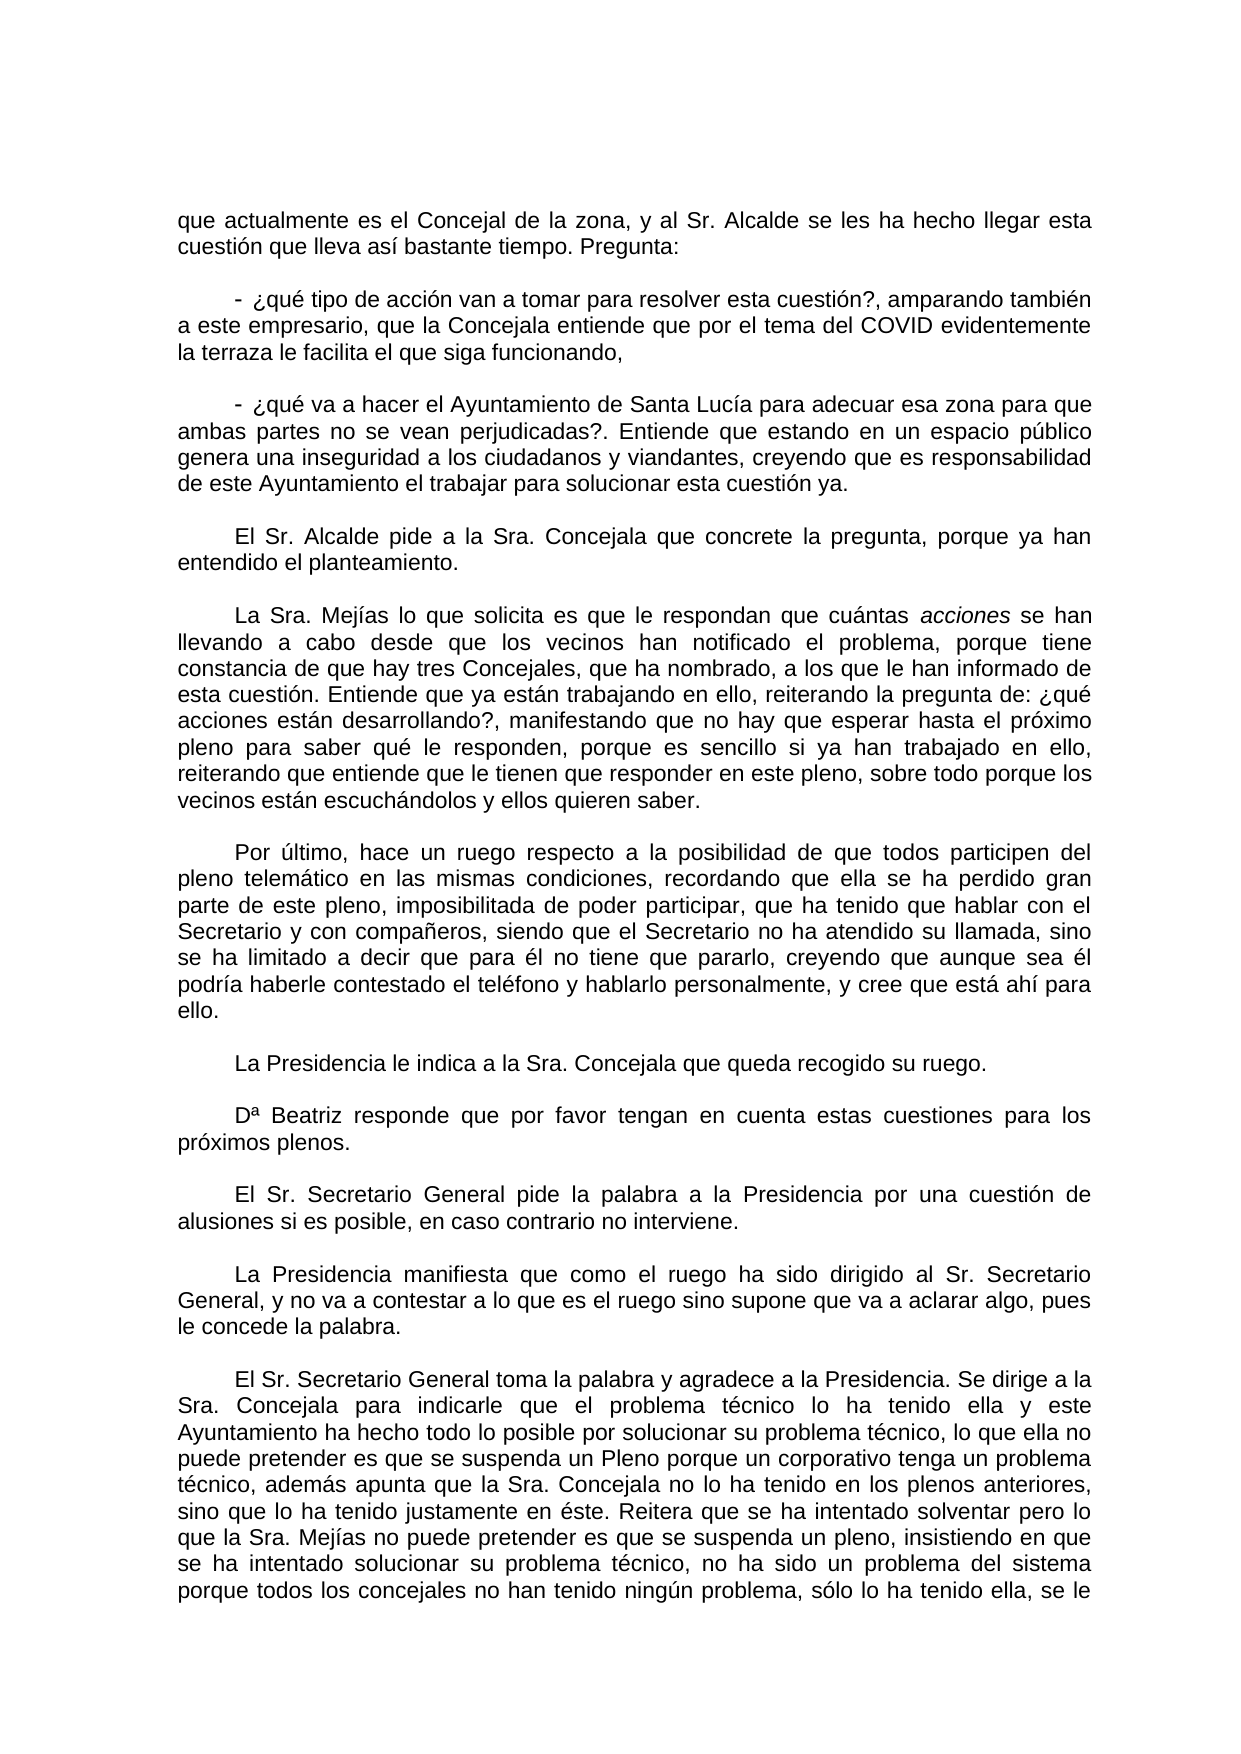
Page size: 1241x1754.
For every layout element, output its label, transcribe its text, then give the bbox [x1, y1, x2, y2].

list ¿qué va a hacer el Ayuntamiento de Santa Lucía para adecuar esa zona para que ambas partes no se vean perjudicadas?. Entiende que estando en un espacio público genera una inseguridad a los ciudadanos y viandantes, creyendo que es responsabilidad de este Ayuntamiento el trabajar para solucionar esta cuestión ya. [177, 391, 1092, 497]
text El Sr. Alcalde pide a la Sra. Concejala que concrete la pregunta, porque ya han entendido el planteamiento. [177, 523, 1092, 576]
text La Presidencia le indica a la Sra. Concejala que queda recogido su ruego. [177, 1050, 1092, 1076]
text El Sr. Secretario General toma la palabra y agradece a la Presidencia. Se dirige a la Sra. Concejala para indicarle que el problema técnico lo ha tenido ella y este Ayuntamiento ha hecho todo lo posible por solucionar su problema técnico, lo que ella no puede pretender es que se suspenda un Pleno porque un corporativo tenga un problema técnico, además apunta que la Sra. Concejala no lo ha tenido en los plenos anteriores, sino que lo ha tenido justamente en éste. Reitera que se ha intentado solventar pero lo que la Sra. Mejías no puede pretender es que se suspenda un pleno, insistiendo en que se ha intentado solucionar su problema técnico, no ha sido un problema del sistema porque todos los concejales no han tenido ningún problema, sólo lo ha tenido ella, se le [177, 1366, 1092, 1603]
list ¿qué tipo de acción van a tomar para resolver esta cuestión?, amparando también a este empresario, que la Concejala entiende que por el tema del COVID evidentemente la terraza le facilita el que siga funcionando, [177, 286, 1092, 365]
text La Presidencia manifiesta que como el ruego ha sido dirigido al Sr. Secretario General, y no va a contestar a lo que es el ruego sino supone que va a aclarar algo, pues le concede la palabra. [177, 1261, 1092, 1339]
text Por último, hace un ruego respecto a la posibilidad de que todos participen del pleno telemático en las mismas condiciones, recordando que ella se ha perdido gran parte de este pleno, imposibilitada de poder participar, que ha tenido que hablar con el Secretario y con compañeros, siendo que el Secretario no ha atendido su llamada, sino se ha limitado a decir que para él no tiene que pararlo, creyendo que aunque sea él podría haberle contestado el teléfono y hablarlo personalmente, y cree que está ahí para ello. [177, 839, 1092, 1023]
text que actualmente es el Concejal de la zona, y al Sr. Alcalde se les ha hecho llegar esta cuestión que lleva así bastante tiempo. Pregunta: [177, 207, 1092, 259]
text El Sr. Secretario General pide la palabra a la Presidencia por una cuestión de alusiones si es posible, en caso contrario no interviene. [177, 1181, 1092, 1234]
text La Sra. Mejías lo que solicita es que le respondan que cuántas acciones se han llevando a cabo desde que los vecinos han notificado el problema, porque tiene constancia de que hay tres Concejales, que ha nombrado, a los que le han informado de esta cuestión. Entiende que ya están trabajando en ello, reiterando la pregunta de: ¿qué acciones están desarrollando?, manifestando que no hay que esperar hasta el próximo pleno para saber qué le responden, porque es sencillo si ya han trabajado en ello, reiterando que entiende que le tienen que responder en este pleno, sobre todo porque los vecinos están escuchándolos y ellos quieren saber. [177, 602, 1092, 813]
text Dª Beatriz responde que por favor tengan en cuenta estas cuestiones para los próximos plenos. [177, 1102, 1092, 1155]
